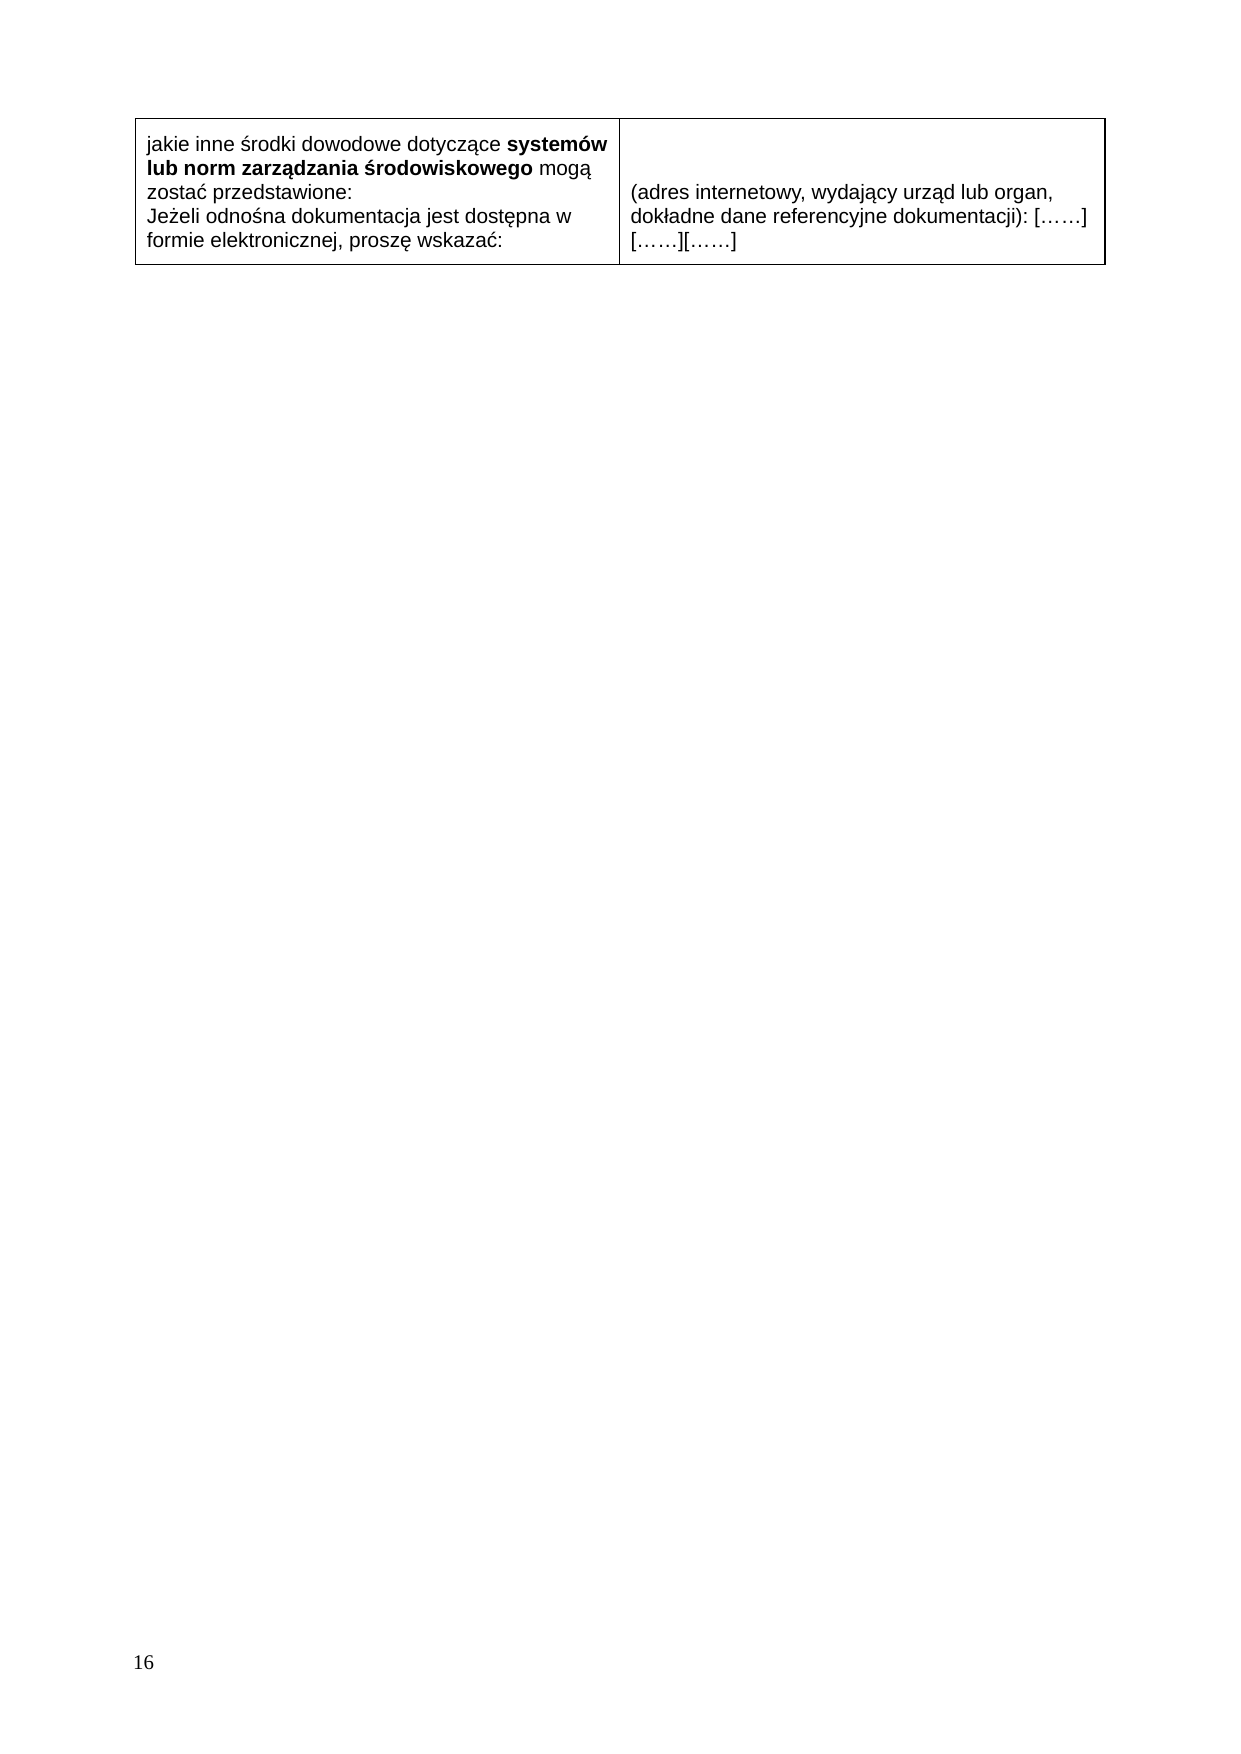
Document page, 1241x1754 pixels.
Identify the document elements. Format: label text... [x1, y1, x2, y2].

table_cell jakie inne środki dowodowe dotyczące systemów lub norm zarządzania środowiskowego mogą zostać przedstawione: Jeżeli odnośna dokumentacja jest dostępna w formie elektronicznej, proszę wskazać: [136, 119, 619, 264]
table_cell (adres internetowy, wydający urząd lub organ, dokładne dane referencyjne dokumentacji): [……][……][……] [620, 119, 1104, 264]
